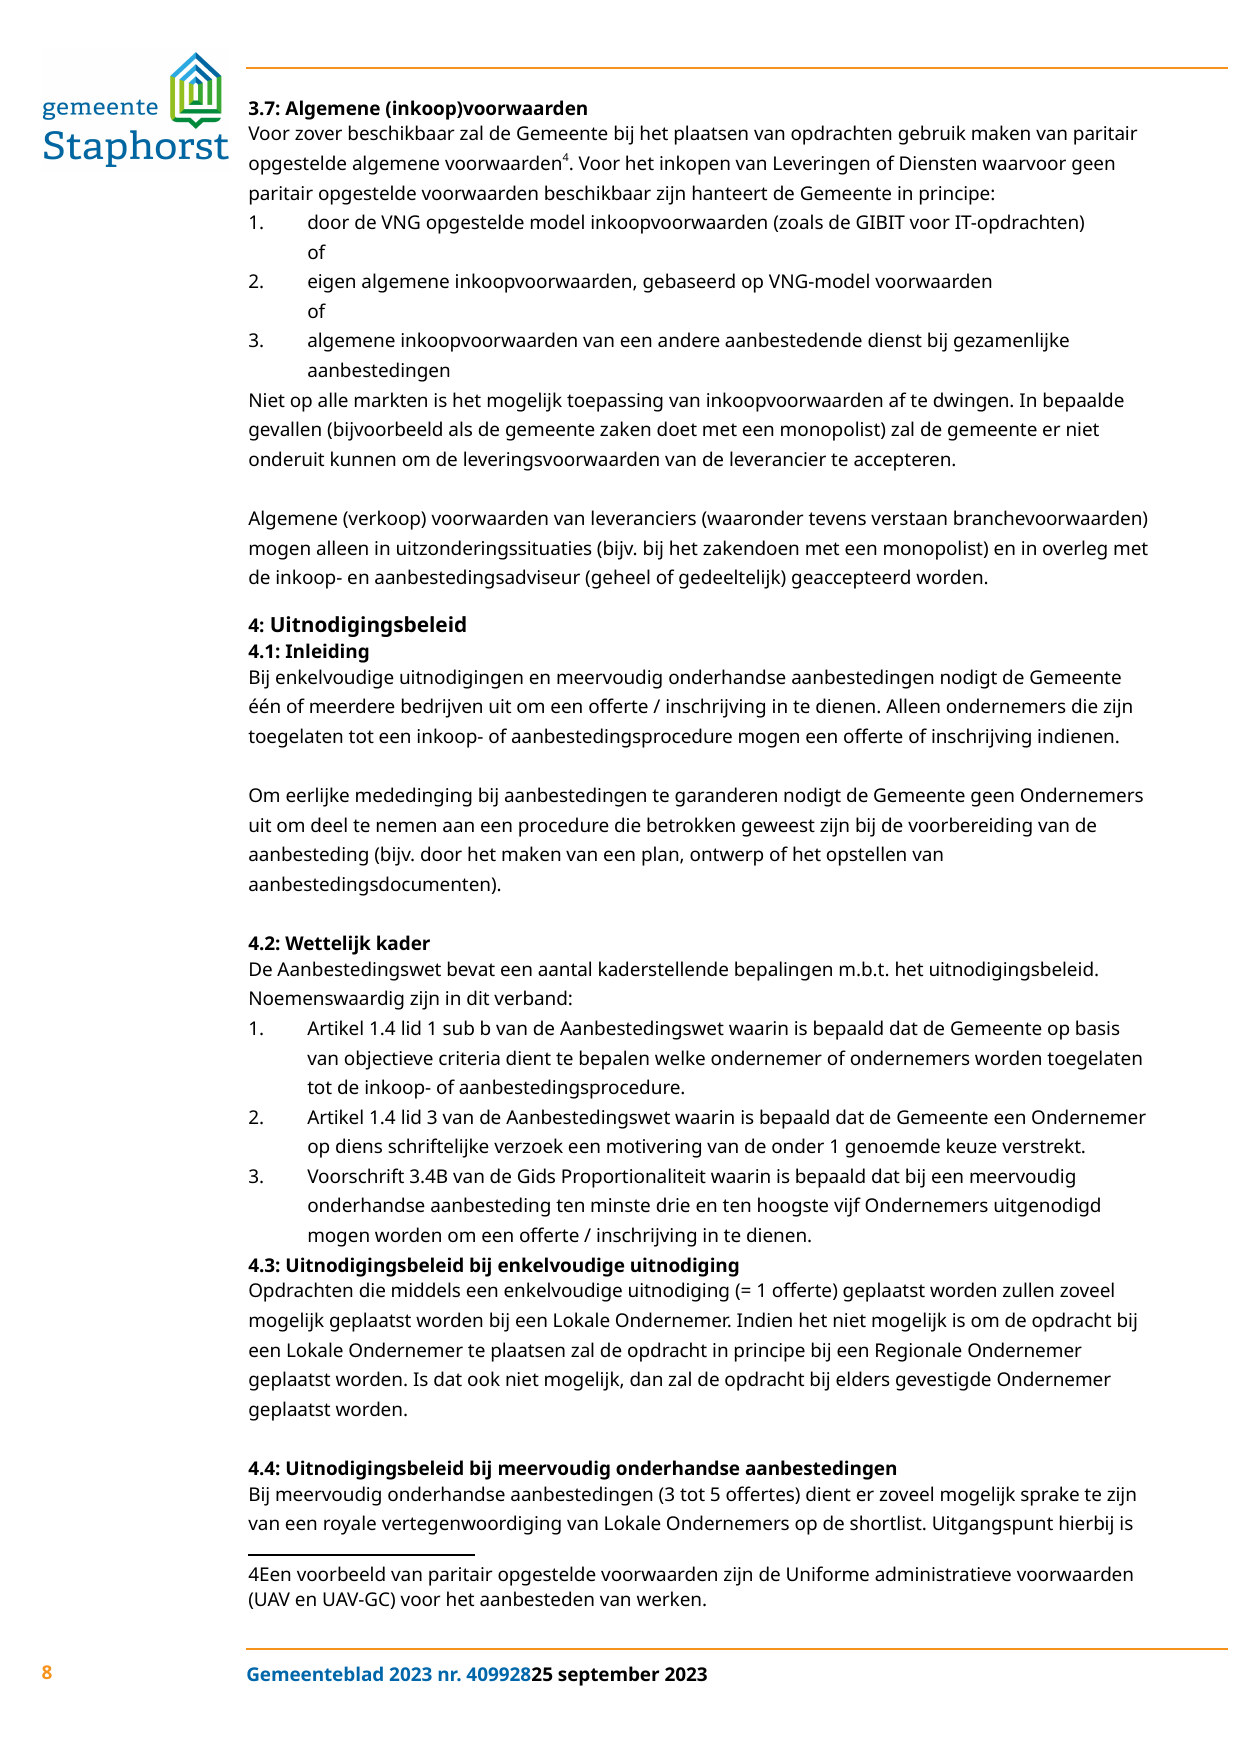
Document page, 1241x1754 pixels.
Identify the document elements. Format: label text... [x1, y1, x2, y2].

text Bij enkelvoudige uitnodigingen en meervoudig onderhandse aanbestedingen nodigt de Gemeente één of meerdere bedrijven uit om een offerte / inschrijving in te dienen. Alleen ondernemers die zijn toegelaten tot een inkoop- of aanbestedingsprocedure mogen een offerte of inschrijving indienen. [248, 664, 1152, 749]
text Bij meervoudig onderhandse aanbestedingen (3 tot 5 offertes) dient er zoveel mogelijk sprake te zijn van een royale vertegenwoordiging van Lokale Ondernemers op de shortlist. Uitgangspunt hierbij is [248, 1481, 1152, 1536]
text 4.2: Wettelijk kader [248, 930, 1152, 956]
text Niet op alle markten is het mogelijk toepassing van inkoopvoorwaarden af te dwingen. In bepaalde gevallen (bijvoorbeeld als de gemeente zaken doet met een monopolist) zal de gemeente er niet onderuit kunnen om de leveringsvoorwaarden van de leverancier te accepteren. [248, 387, 1152, 472]
picture [41, 47, 231, 172]
text De Aanbestedingswet bevat een aantal kaderstellende bepalingen m.b.t. het uitnodigingsbeleid. Noemenswaardig zijn in dit verband: [248, 956, 1152, 1011]
text 4.1: Inleiding [248, 638, 1152, 664]
list door de VNG opgestelde model inkoopvoorwaarden (zoals de GIBIT voor IT-opdrachten) [248, 209, 1152, 235]
text Een voorbeeld van paritair opgestelde voorwaarden zijn de Uniforme administratieve voorwaarden (UAV en UAV-GC) voor het aanbesteden van werken. [248, 1561, 1152, 1612]
list of [248, 239, 1152, 264]
text Voor zover beschikbaar zal de Gemeente bij het plaatsen van opdrachten gebruik maken van paritair opgestelde algemene voorwaarden. Voor het inkopen van Leveringen of Diensten waarvoor geen paritair opgestelde voorwaarden beschikbaar zijn hanteert de Gemeente in principe: [248, 121, 1152, 205]
list Artikel 1.4 lid 1 sub b van de Aanbestedingswet waarin is bepaald dat de Gemeente op basis van objectieve criteria dient te bepalen welke ondernemer of ondernemers worden toegelaten tot de inkoop- of aanbestedingsprocedure. [248, 1015, 1152, 1100]
text Opdrachten die middels een enkelvoudige uitnodiging (= 1 offerte) geplaatst worden zullen zoveel mogelijk geplaatst worden bij een Lokale Ondernemer. Indien het niet mogelijk is om de opdracht bij een Lokale Ondernemer te plaatsen zal de opdracht in principe bij een Regionale Ondernemer geplaatst worden. Is dat ook niet mogelijk, dan zal de opdracht bij elders gevestigde Ondernemer geplaatst worden. [248, 1278, 1152, 1422]
list Artikel 1.4 lid 3 van de Aanbestedingswet waarin is bepaald dat de Gemeente een Ondernemer op diens schriftelijke verzoek een motivering van de onder 1 genoemde keuze verstrekt. [248, 1104, 1152, 1159]
text Om eerlijke mededinging bij aanbestedingen te garanderen nodigt de Gemeente geen Ondernemers uit om deel te nemen aan een procedure die betrokken geweest zijn bij de voorbereiding van de aanbesteding (bijv. door het maken van een plan, ontwerp of het opstellen van aanbestedingsdocumenten). [248, 782, 1152, 897]
text 4: Uitnodigingsbeleid [248, 610, 1152, 638]
text 4.3: Uitnodigingsbeleid bij enkelvoudige uitnodiging [248, 1252, 1152, 1278]
list of [248, 298, 1152, 324]
text 3.7: Algemene (inkoop)voorwaarden [248, 95, 1152, 121]
list eigen algemene inkoopvoorwaarden, gebaseerd op VNG-model voorwaarden [248, 268, 1152, 294]
text Algemene (verkoop) voorwaarden van leveranciers (waaronder tevens verstaan branchevoorwaarden) mogen alleen in uitzonderingssituaties (bijv. bij het zakendoen met een monopolist) en in overleg met de inkoop- en aanbestedingsadviseur (geheel of gedeeltelijk) geaccepteerd worden. [248, 505, 1152, 590]
list algemene inkoopvoorwaarden van een andere aanbestedende dienst bij gezamenlijke aanbestedingen [248, 328, 1152, 383]
list Voorschrift 3.4B van de Gids Proportionaliteit waarin is bepaald dat bij een meervoudig onderhandse aanbesteding ten minste drie en ten hoogste vijf Ondernemers uitgenodigd mogen worden om een offerte / inschrijving in te dienen. [248, 1163, 1152, 1248]
text 4.4: Uitnodigingsbeleid bij meervoudig onderhandse aanbestedingen [248, 1455, 1152, 1481]
